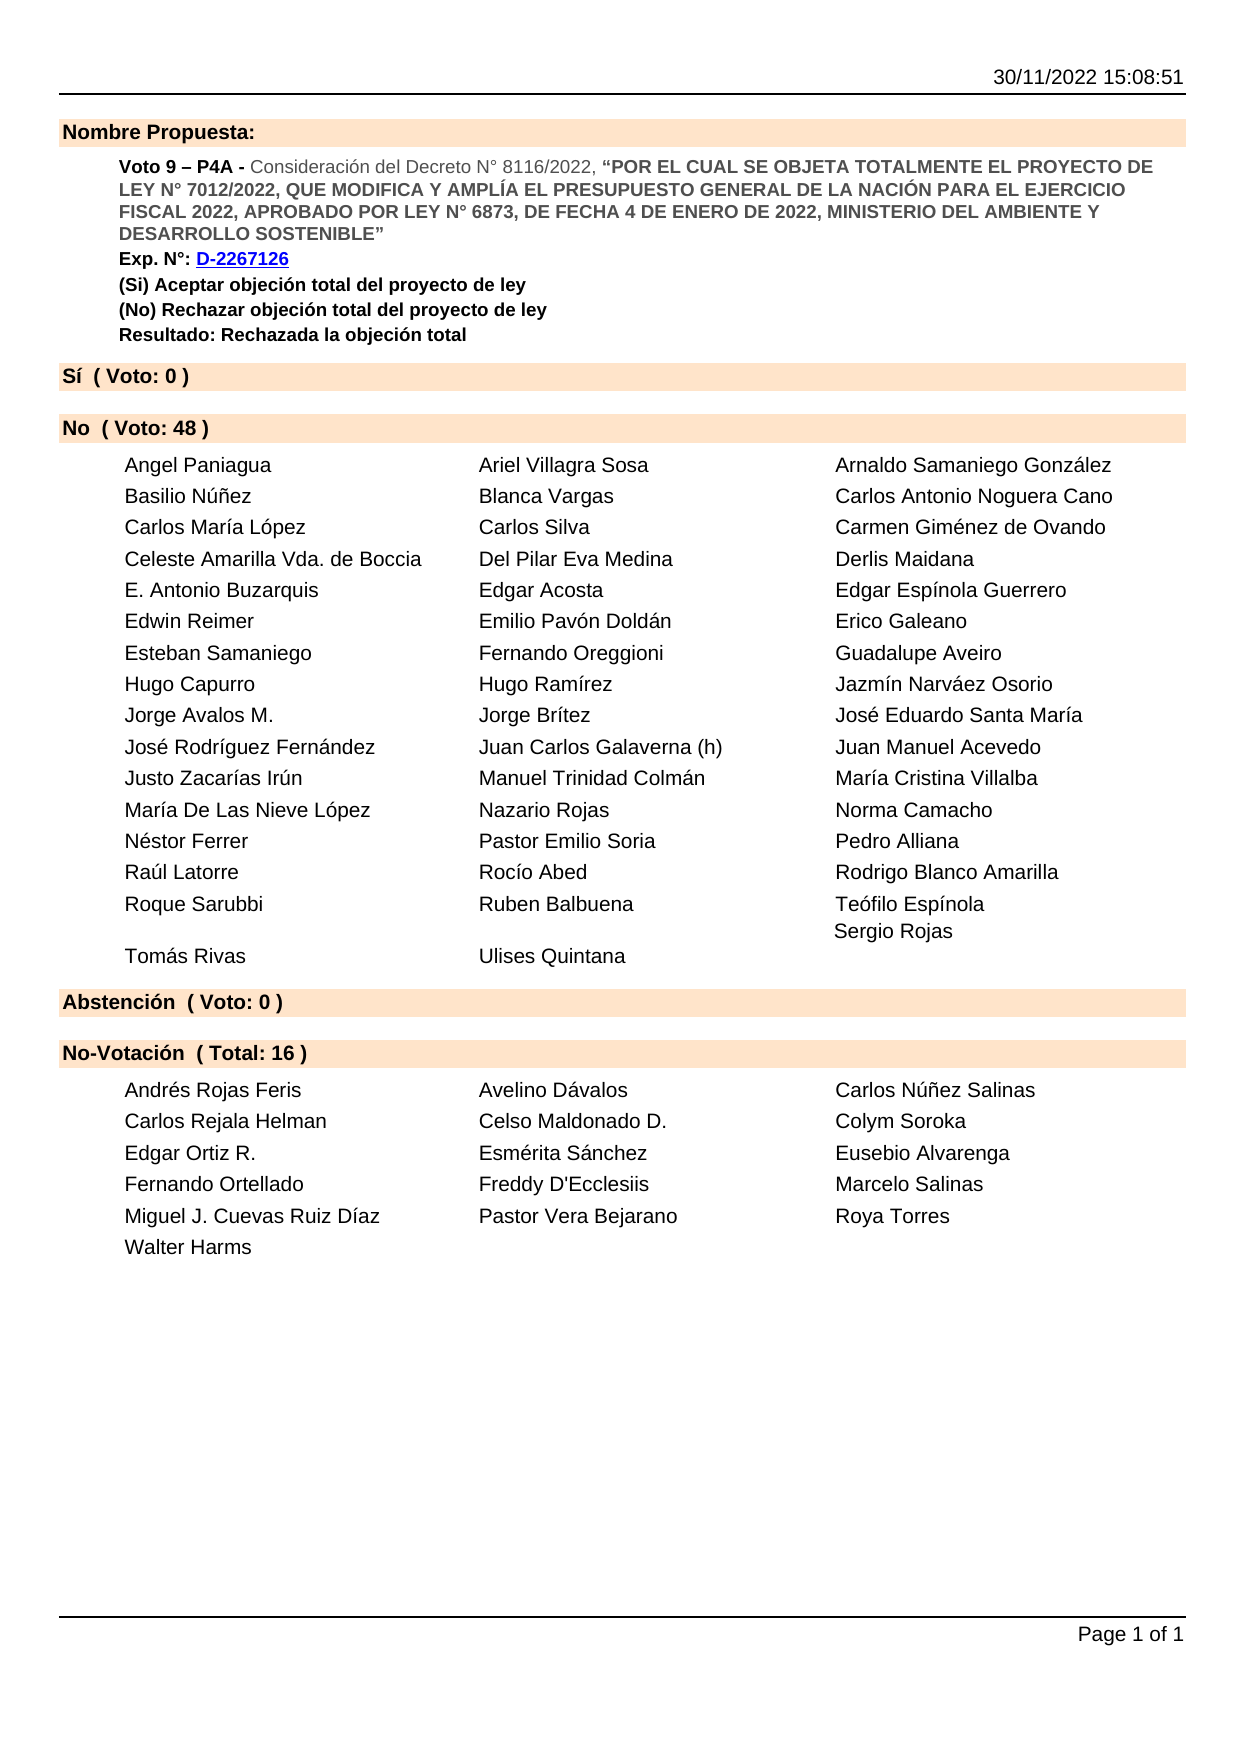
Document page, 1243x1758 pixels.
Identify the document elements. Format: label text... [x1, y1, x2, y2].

table_cell [461, 1077, 475, 1105]
table_cell [816, 1234, 832, 1262]
table_cell [1172, 1140, 1186, 1168]
table_cell [59, 98, 1186, 119]
table_cell [59, 483, 121, 511]
table_cell [816, 919, 832, 943]
table_cell Celso Maldonado D. [475, 1108, 816, 1137]
table_cell [816, 1140, 832, 1168]
table_cell [1182, 346, 1187, 363]
table_cell [1172, 577, 1186, 605]
table_cell [59, 1140, 121, 1168]
table_cell [461, 483, 475, 511]
table_cell Fernando Ortellado [121, 1171, 461, 1199]
table_cell [461, 514, 475, 543]
table_cell Arnaldo Samaniego González [832, 451, 1172, 480]
table_cell [1172, 1108, 1186, 1137]
table_cell Blanca Vargas [475, 483, 816, 511]
table_cell [1172, 943, 1186, 971]
table_cell [1172, 545, 1186, 574]
table_cell Nazario Rojas [475, 796, 816, 825]
table_cell Ariel Villagra Sosa [475, 451, 816, 480]
table_cell Freddy D'Ecclesiis [475, 1171, 816, 1199]
table_cell Carlos Núñez Salinas [832, 1077, 1172, 1105]
table_cell José Eduardo Santa María [832, 702, 1172, 731]
table_cell [59, 1171, 121, 1199]
table_cell Guadalupe Aveiro [832, 640, 1172, 668]
table_cell [59, 346, 116, 363]
table_cell [816, 796, 832, 825]
table_cell [59, 1262, 121, 1616]
table_cell Pastor Vera Bejarano [475, 1202, 816, 1231]
table_cell [816, 765, 832, 793]
table_cell Marcelo Salinas [832, 1171, 1172, 1199]
table_cell [59, 971, 121, 988]
table_cell [1172, 1262, 1186, 1616]
table_cell Basilio Núñez [121, 483, 461, 511]
table_cell Roque Sarubbi [121, 890, 461, 919]
table_cell Carlos Rejala Helman [121, 1108, 461, 1137]
table_cell [461, 734, 475, 762]
table_cell [1172, 702, 1186, 731]
table_cell [59, 890, 121, 919]
table_cell [1172, 1234, 1186, 1262]
table_cell [461, 943, 475, 971]
table_cell [832, 1262, 1172, 1616]
table_cell [461, 971, 475, 988]
table_cell [59, 828, 121, 856]
table_cell [475, 1234, 816, 1262]
table_header [59, 59, 651, 93]
table_cell [816, 671, 832, 699]
table_cell Andrés Rojas Feris [121, 1077, 461, 1105]
table_cell Miguel J. Cuevas Ruiz Díaz [121, 1202, 461, 1231]
table_cell [59, 608, 121, 637]
table_cell [1172, 1077, 1186, 1105]
table_cell Carlos Silva [475, 514, 816, 543]
table_cell [816, 971, 832, 988]
table_cell [1172, 514, 1186, 543]
table_cell [461, 451, 475, 480]
table_header 30/11/2022 15:08:51 [651, 59, 1186, 93]
table_cell [461, 577, 475, 605]
table_cell [475, 1262, 816, 1616]
table_cell [832, 971, 1172, 988]
table_cell [816, 1077, 832, 1105]
table_cell Jazmín Narváez Osorio [832, 671, 1172, 699]
table_cell [816, 702, 832, 731]
table_cell [1172, 483, 1186, 511]
table_cell Raúl Latorre [121, 859, 461, 887]
table_cell [59, 391, 1186, 414]
table_cell Fernando Oreggioni [475, 640, 816, 668]
table_cell [461, 545, 475, 574]
table_cell Pastor Emilio Soria [475, 828, 816, 856]
table_cell Del Pilar Eva Medina [475, 545, 816, 574]
table_cell Sergio Rojas [832, 919, 1172, 943]
table_cell Erico Galeano [832, 608, 1172, 637]
table_cell Jorge Avalos M. [121, 702, 461, 731]
table_cell [121, 1262, 461, 1616]
table_cell Norma Camacho [832, 796, 1172, 825]
table_cell [59, 1068, 1186, 1077]
table_cell [1172, 859, 1186, 887]
table_cell Manuel Trinidad Colmán [475, 765, 816, 793]
table_cell Celeste Amarilla Vda. de Boccia [121, 545, 461, 574]
table_cell [461, 1171, 475, 1199]
table_cell [59, 577, 121, 605]
table_cell [59, 451, 121, 480]
table_cell [461, 1202, 475, 1231]
table_cell Juan Manuel Acevedo [832, 734, 1172, 762]
table_cell Justo Zacarías Irún [121, 765, 461, 793]
table_cell [461, 828, 475, 856]
table_cell [461, 1234, 475, 1262]
table_cell [1172, 890, 1186, 919]
table_cell [59, 640, 121, 668]
table_cell María De Las Nieve López [121, 796, 461, 825]
table_cell Edgar Acosta [475, 577, 816, 605]
table_cell [816, 483, 832, 511]
table_cell [59, 859, 121, 887]
table_cell [816, 451, 832, 480]
table_cell Ulises Quintana [475, 943, 816, 971]
table_cell [461, 640, 475, 668]
table_cell [1172, 919, 1186, 943]
table_cell [816, 1262, 832, 1616]
table_cell [461, 796, 475, 825]
table_cell No ( Voto: 48 ) [59, 414, 1186, 443]
table_cell María Cristina Villalba [832, 765, 1172, 793]
table_cell [816, 734, 832, 762]
table_cell E. Antonio Buzarquis [121, 577, 461, 605]
table_cell Avelino Dávalos [475, 1077, 816, 1105]
table_cell Carlos Antonio Noguera Cano [832, 483, 1172, 511]
table_cell [461, 859, 475, 887]
table_cell [461, 702, 475, 731]
table_cell Edgar Ortiz R. [121, 1140, 461, 1168]
table_cell Emilio Pavón Doldán [475, 608, 816, 637]
table_cell [461, 890, 475, 919]
table_cell Tomás Rivas [121, 943, 461, 971]
table_cell [461, 1140, 475, 1168]
table_cell [59, 1234, 121, 1262]
table_cell [116, 346, 1182, 363]
table_cell [59, 765, 121, 793]
table_cell [816, 608, 832, 637]
table_cell Angel Paniagua [121, 451, 461, 480]
table_cell [1172, 971, 1186, 988]
table_cell Page 1 of 1 [828, 1621, 1186, 1655]
table_cell Hugo Capurro [121, 671, 461, 699]
table_cell [1172, 828, 1186, 856]
table_cell [461, 1108, 475, 1137]
table_cell [59, 443, 1186, 451]
table_cell [816, 859, 832, 887]
table_cell Carmen Giménez de Ovando [832, 514, 1172, 543]
table_cell Juan Carlos Galaverna (h) [475, 734, 816, 762]
table_cell [59, 1202, 121, 1231]
table_cell [816, 1171, 832, 1199]
table_cell [59, 702, 121, 731]
table_cell Teófilo Espínola [832, 890, 1172, 919]
table_cell Roya Torres [832, 1202, 1172, 1231]
table_cell [59, 796, 121, 825]
table_cell [1172, 1171, 1186, 1199]
table_cell [121, 919, 461, 943]
table_cell Abstención ( Voto: 0 ) [59, 989, 1186, 1017]
table_cell [816, 1108, 832, 1137]
table_cell [816, 640, 832, 668]
table_cell No-Votación ( Total: 16 ) [59, 1040, 1186, 1068]
table_cell Derlis Maidana [832, 545, 1172, 574]
table_cell [1172, 608, 1186, 637]
table_cell Walter Harms [121, 1234, 461, 1262]
table_cell Edwin Reimer [121, 608, 461, 637]
table_header Voto 9 – P4A - Consideración del Decreto N° 8116/2022, “POR EL CUAL SE OBJETA TOTALMENTE EL PROYECTO DE LEY N° 7012/2022, QUE MODIFICA Y AMPLÍA EL PRESUPUESTO GENERAL DE LA NACIÓN PARA EL EJERCICIO FISCAL 2022, APROBADO POR LEY N° 6873, DE FECHA 4 DE ENERO DE 2022, MINISTERIO DEL AMBIENTE Y DESARROLLO SOSTENIBLE” Exp. N°: D-2267126 (Si) Aceptar objeción total del proyecto de ley (No) Rechazar objeción total del proyecto de ley Resultado: Rechazada la objeción total [116, 153, 1182, 346]
table_cell [816, 514, 832, 543]
table_cell Pedro Alliana [832, 828, 1172, 856]
table_cell [59, 1108, 121, 1137]
table_cell Carlos María López [121, 514, 461, 543]
table_cell [1172, 671, 1186, 699]
table_cell [475, 919, 816, 943]
table_cell [59, 943, 121, 971]
table_cell [1172, 734, 1186, 762]
table_cell Eusebio Alvarenga [832, 1140, 1172, 1168]
table_cell [1172, 1202, 1186, 1231]
table_cell [461, 765, 475, 793]
table_cell [832, 1234, 1172, 1262]
table_header [59, 153, 116, 346]
table_cell [59, 1077, 121, 1105]
table_cell Rocío Abed [475, 859, 816, 887]
table_cell [1172, 640, 1186, 668]
table_cell [1172, 796, 1186, 825]
table_cell [816, 943, 832, 971]
table_cell [59, 514, 121, 543]
table_cell [59, 1017, 1186, 1040]
table_header Sí ( Voto: 0 ) [59, 363, 1186, 391]
table_cell [1172, 451, 1186, 480]
table_cell [461, 1262, 475, 1616]
table_cell [816, 1202, 832, 1231]
table_cell Ruben Balbuena [475, 890, 816, 919]
table_cell Esteban Samaniego [121, 640, 461, 668]
table_cell [816, 828, 832, 856]
table_cell [59, 734, 121, 762]
table_cell [1172, 765, 1186, 793]
table_cell Edgar Espínola Guerrero [832, 577, 1172, 605]
table_cell [121, 971, 461, 988]
table_cell Colym Soroka [832, 1108, 1172, 1137]
table_cell [816, 890, 832, 919]
table_cell [461, 919, 475, 943]
table_cell [59, 1621, 827, 1655]
table_cell [475, 971, 816, 988]
table_cell Rodrigo Blanco Amarilla [832, 859, 1172, 887]
table_cell [816, 577, 832, 605]
table_cell [461, 671, 475, 699]
table_cell [59, 671, 121, 699]
table_cell [816, 545, 832, 574]
table_cell Esmérita Sánchez [475, 1140, 816, 1168]
table_cell Néstor Ferrer [121, 828, 461, 856]
table_header [1182, 153, 1187, 346]
table_cell Nombre Propuesta: [59, 119, 1186, 147]
table_cell [461, 608, 475, 637]
table_cell [832, 943, 1172, 971]
table_cell Hugo Ramírez [475, 671, 816, 699]
table_cell [59, 148, 1186, 153]
table_cell José Rodríguez Fernández [121, 734, 461, 762]
table_cell Jorge Brítez [475, 702, 816, 731]
table_cell [59, 545, 121, 574]
table_cell [59, 919, 121, 943]
